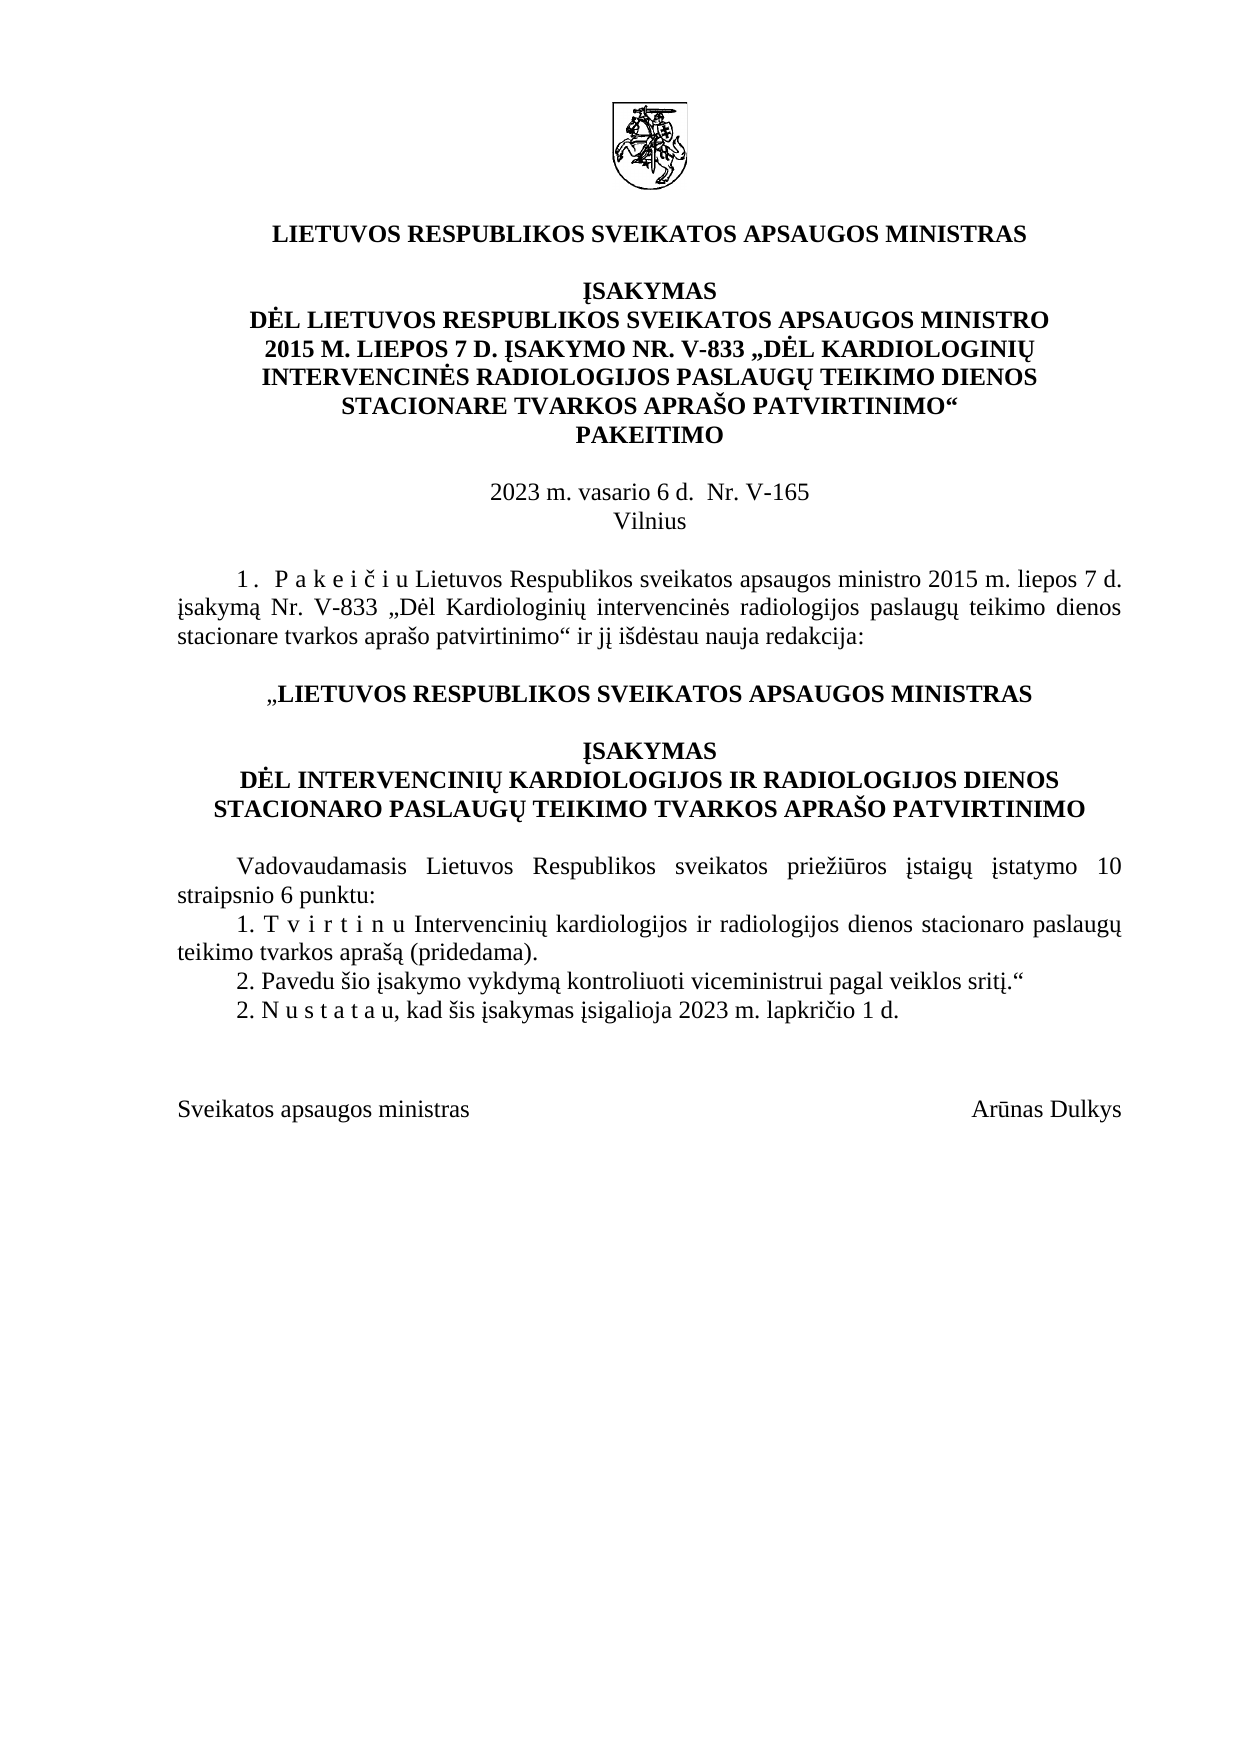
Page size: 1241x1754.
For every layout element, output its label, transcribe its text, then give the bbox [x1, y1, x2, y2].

text 2. N u s t a t a u, kad šis įsakymas įsigalioja 2023 m. lapkričio 1 d. [177, 995, 1122, 1024]
text PAKEITIMO [177, 420, 1122, 449]
text 1. T v i r t i n u Intervencinių kardiologijos ir radiologijos dienos stacionaro paslaugų teikimo tvarkos aprašą (pridedama). [177, 909, 1122, 966]
text Sveikatos apsaugos ministras Arūnas Dulkys [177, 1094, 1122, 1123]
text Vadovaudamasis Lietuvos Respublikos sveikatos priežiūros įstaigų įstatymo 10 straipsnio 6 punktu: [177, 851, 1122, 909]
text 1. P a k e i č i u Lietuvos Respublikos sveikatos apsaugos ministro 2015 m. liepos 7 d. įsakymą Nr. V-833 „Dėl Kardiologinių intervencinės radiologijos paslaugų teikimo dienos stacionare tvarkos aprašo patvirtinimo“ ir jį išdėstau nauja redakcija: [177, 564, 1122, 650]
text LIETUVOS RESPUBLIKOS SVEIKATOS APSAUGOS MINISTRAS [177, 219, 1122, 247]
text DĖL INTERVENCINIŲ KARDIOLOGIJOS IR Radiologijos dienos stacionarO PASLAUGŲ TEIKIMO tvarkos aprašO PATVIRTINIMO [177, 765, 1122, 822]
text 2023 m. vasario 6 d. Nr. V-165 [177, 477, 1122, 506]
text 2. Pavedu šio įsakymo vykdymą kontroliuoti viceministrui pagal veiklos sritį.“ [177, 966, 1122, 995]
text Vilnius [177, 506, 1122, 535]
text „LIETUVOS RESPUBLIKOS SVEIKATOS APSAUGOS MINISTRAS [177, 679, 1122, 707]
text 2015 M. LIEPOS 7 D. ĮSAKYMO NR. V-833 „DĖL KARDIOLOGINIŲ INTERVENCINĖS RADIOLOGIJOS PASLAUGŲ TEIKIMO DIENOS STACIONARE TVARKOS APRAŠO PATVIRTINIMO“ [177, 334, 1122, 420]
text DĖL LIETUVOS RESPUBLIKOS SVEIKATOS APSAUGOS MINISTRO [177, 305, 1122, 334]
text ĮSAKYMAS [177, 276, 1122, 305]
text ĮSAKYMAS [177, 736, 1122, 765]
